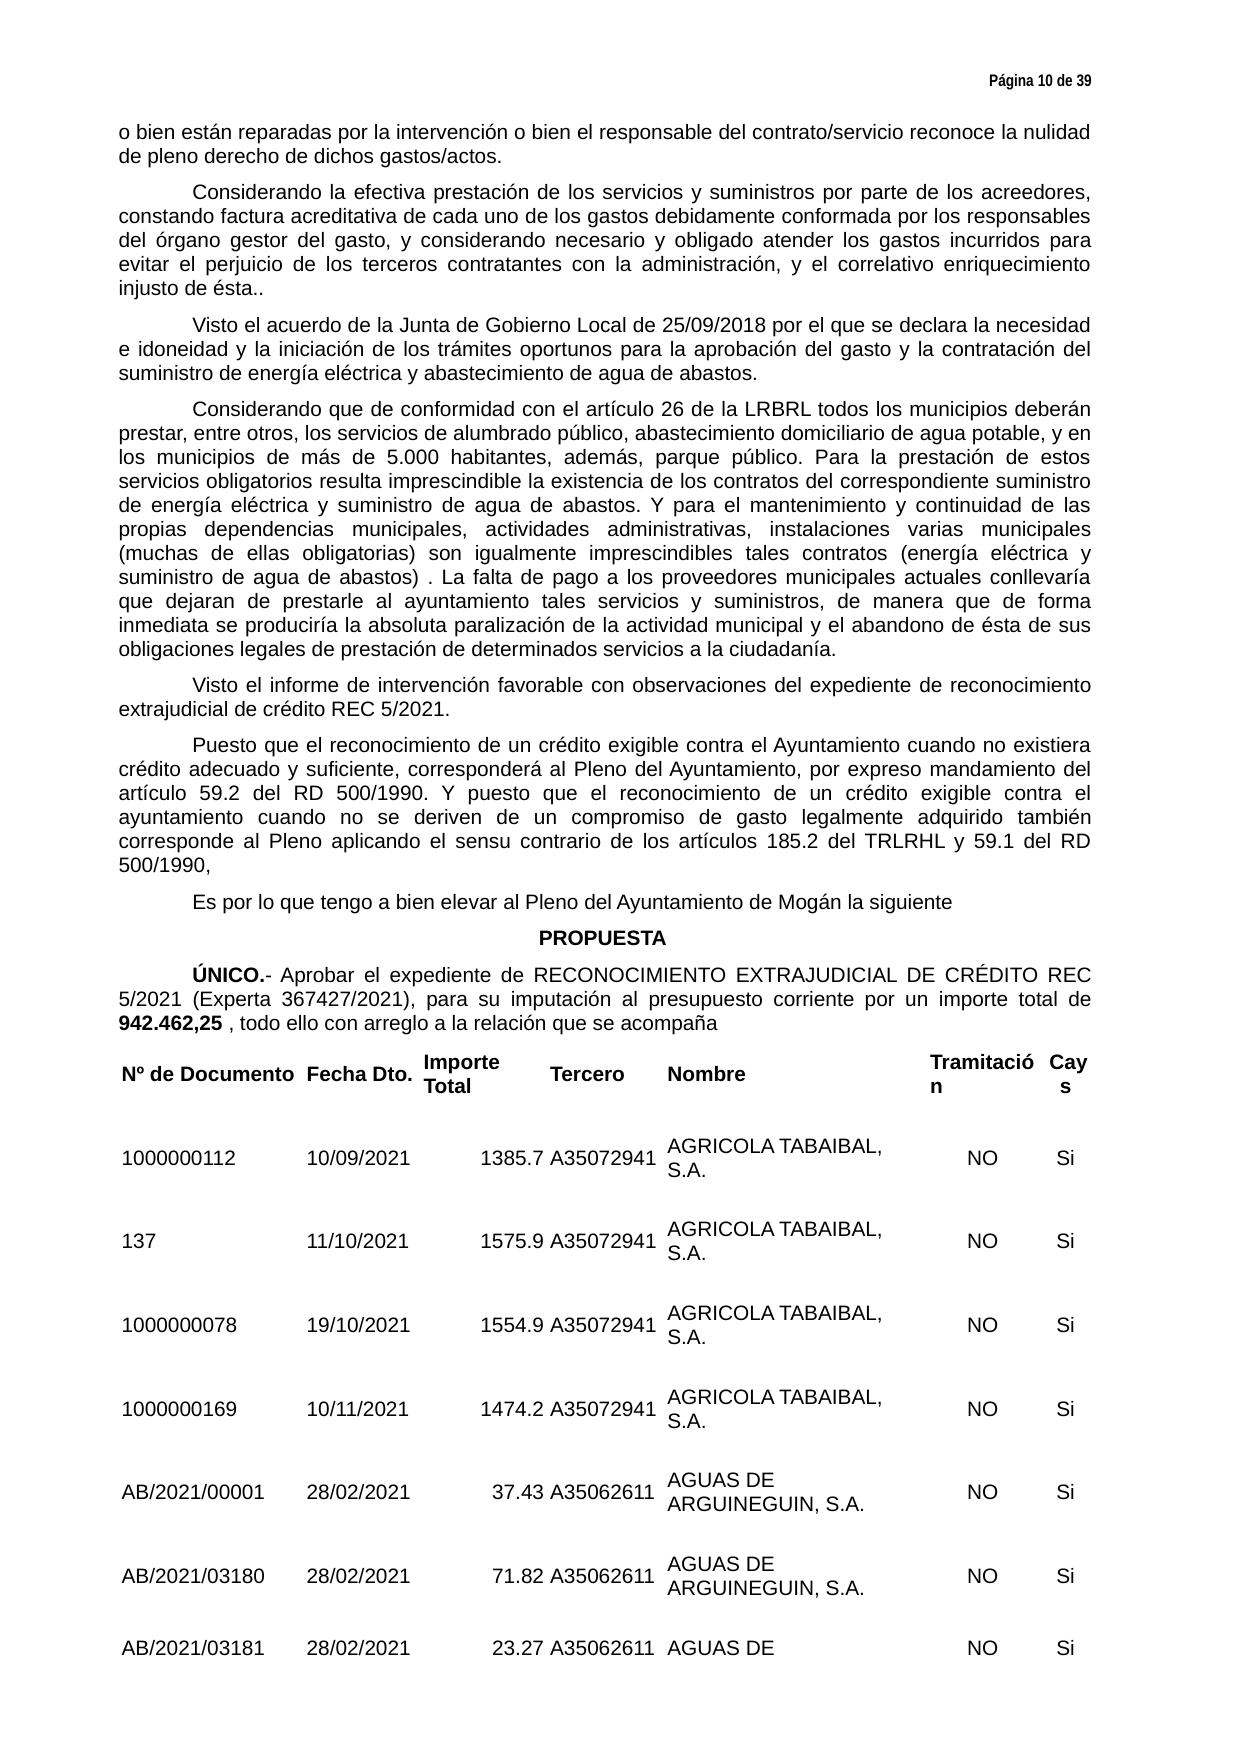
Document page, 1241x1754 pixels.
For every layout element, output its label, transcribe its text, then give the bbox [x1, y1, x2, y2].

table_cell 137 [118, 1214, 303, 1298]
table_cell A35072941 [547, 1130, 664, 1214]
table_cell NO [927, 1549, 1044, 1632]
table_cell 1554,9 [420, 1298, 547, 1381]
text Visto el informe de intervención favorable con observaciones del expediente de reconocimiento extrajudicial de crédito REC 5/2021. [118, 673, 1092, 721]
text ÚNICO.- Aprobar el expediente de RECONOCIMIENTO EXTRAJUDICIAL DE CRÉDITO REC 5/2021 (Experta 367427/2021), para su imputación al presupuesto corriente por un importe total de 942.462,25 , todo ello con arreglo a la relación que se acompaña [118, 962, 1092, 1034]
table_cell 28/02/2021 [303, 1465, 420, 1549]
table_cell NO [927, 1381, 1044, 1465]
table_cell NO [927, 1214, 1044, 1298]
table_cell 11/10/2021 [303, 1214, 420, 1298]
table_cell Si [1044, 1465, 1092, 1549]
table_header Importe Total [420, 1047, 547, 1130]
text o bien están reparadas por la intervención o bien el responsable del contrato/servicio reconoce la nulidad de pleno derecho de dichos gastos/actos. [118, 120, 1092, 168]
table_cell 1000000169 [118, 1381, 303, 1465]
table_cell 28/02/2021 [303, 1549, 420, 1632]
table_cell NO [927, 1632, 1044, 1663]
table_cell A35072941 [547, 1381, 664, 1465]
text Puesto que el reconocimiento de un crédito exigible contra el Ayuntamiento cuando no existiera crédito adecuado y suficiente, corresponderá al Pleno del Ayuntamiento, por expreso mandamiento del artículo 59.2 del RD 500/1990. Y puesto que el reconocimiento de un crédito exigible contra el ayuntamiento cuando no se deriven de un compromiso de gasto legalmente adquirido también corresponde al Pleno aplicando el sensu contrario de los artículos 185.2 del TRLRHL y 59.1 del RD 500/1990, [118, 733, 1092, 877]
table_cell A35062611 [547, 1632, 664, 1663]
table_cell 1000000078 [118, 1298, 303, 1381]
table_cell 1474,2 [420, 1381, 547, 1465]
table_cell A35072941 [547, 1298, 664, 1381]
table_cell 1000000112 [118, 1130, 303, 1214]
table_cell NO [927, 1130, 1044, 1214]
table_cell AGRICOLA TABAIBAL, S.A. [664, 1214, 927, 1298]
table_cell A35072941 [547, 1214, 664, 1298]
table_cell 19/10/2021 [303, 1298, 420, 1381]
table_cell Si [1044, 1130, 1092, 1214]
table_cell AGUAS DE ARGUINEGUIN, S.A. [664, 1549, 927, 1632]
table_cell AB/2021/03181 [118, 1632, 303, 1663]
table_cell AGRICOLA TABAIBAL, S.A. [664, 1298, 927, 1381]
text PROPUESTA [118, 926, 1092, 950]
table_cell 28/02/2021 [303, 1632, 420, 1663]
table_header Tercero [547, 1047, 664, 1130]
table_cell Si [1044, 1632, 1092, 1663]
text Considerando la efectiva prestación de los servicios y suministros por parte de los acreedores, constando factura acreditativa de cada uno de los gastos debidamente conformada por los responsables del órgano gestor del gasto, y considerando necesario y obligado atender los gastos incurridos para evitar el perjuicio de los terceros contratantes con la administración, y el correlativo enriquecimiento injusto de ésta.. [118, 180, 1092, 300]
table_cell NO [927, 1298, 1044, 1381]
table_cell 10/11/2021 [303, 1381, 420, 1465]
table_cell AGRICOLA TABAIBAL, S.A. [664, 1130, 927, 1214]
table_cell 23,27 [420, 1632, 547, 1663]
table_cell Si [1044, 1298, 1092, 1381]
table_header Nº de Documento [118, 1047, 303, 1130]
table_header Tramitación [927, 1047, 1044, 1130]
table_cell AB/2021/03180 [118, 1549, 303, 1632]
text Visto el acuerdo de la Junta de Gobierno Local de 25/09/2018 por el que se declara la necesidad e idoneidad y la iniciación de los trámites oportunos para la aprobación del gasto y la contratación del suministro de energía eléctrica y abastecimiento de agua de abastos. [118, 312, 1092, 384]
table_cell Si [1044, 1381, 1092, 1465]
table_header Nombre [664, 1047, 927, 1130]
table_cell 37,43 [420, 1465, 547, 1549]
table_cell AGUAS DE [664, 1632, 927, 1663]
table_cell 1575,9 [420, 1214, 547, 1298]
table_cell A35062611 [547, 1549, 664, 1632]
table_cell AB/2021/00001 [118, 1465, 303, 1549]
table_cell A35062611 [547, 1465, 664, 1549]
table_cell Si [1044, 1549, 1092, 1632]
text Considerando que de conformidad con el artículo 26 de la LRBRL todos los municipios deberán prestar, entre otros, los servicios de alumbrado público, abastecimiento domiciliario de agua potable, y en los municipios de más de 5.000 habitantes, además, parque público. Para la prestación de estos servicios obligatorios resulta imprescindible la existencia de los contratos del correspondiente suministro de energía eléctrica y suministro de agua de abastos. Y para el mantenimiento y continuidad de las propias dependencias municipales, actividades administrativas, instalaciones varias municipales (muchas de ellas obligatorias) son igualmente imprescindibles tales contratos (energía eléctrica y suministro de agua de abastos) . La falta de pago a los proveedores municipales actuales conllevaría que dejaran de prestarle al ayuntamiento tales servicios y suministros, de manera que de forma inmediata se produciría la absoluta paralización de la actividad municipal y el abandono de ésta de sus obligaciones legales de prestación de determinados servicios a la ciudadanía. [118, 397, 1092, 660]
table_cell 1385,7 [420, 1130, 547, 1214]
table_cell NO [927, 1465, 1044, 1549]
table_cell 71,82 [420, 1549, 547, 1632]
table_cell Si [1044, 1214, 1092, 1298]
table_cell 10/09/2021 [303, 1130, 420, 1214]
table_cell AGUAS DE ARGUINEGUIN, S.A. [664, 1465, 927, 1549]
text Es por lo que tengo a bien elevar al Pleno del Ayuntamiento de Mogán la siguiente [118, 889, 1092, 913]
table_header Fecha Dto. [303, 1047, 420, 1130]
table_cell AGRICOLA TABAIBAL, S.A. [664, 1381, 927, 1465]
table_header Cays [1044, 1047, 1092, 1130]
